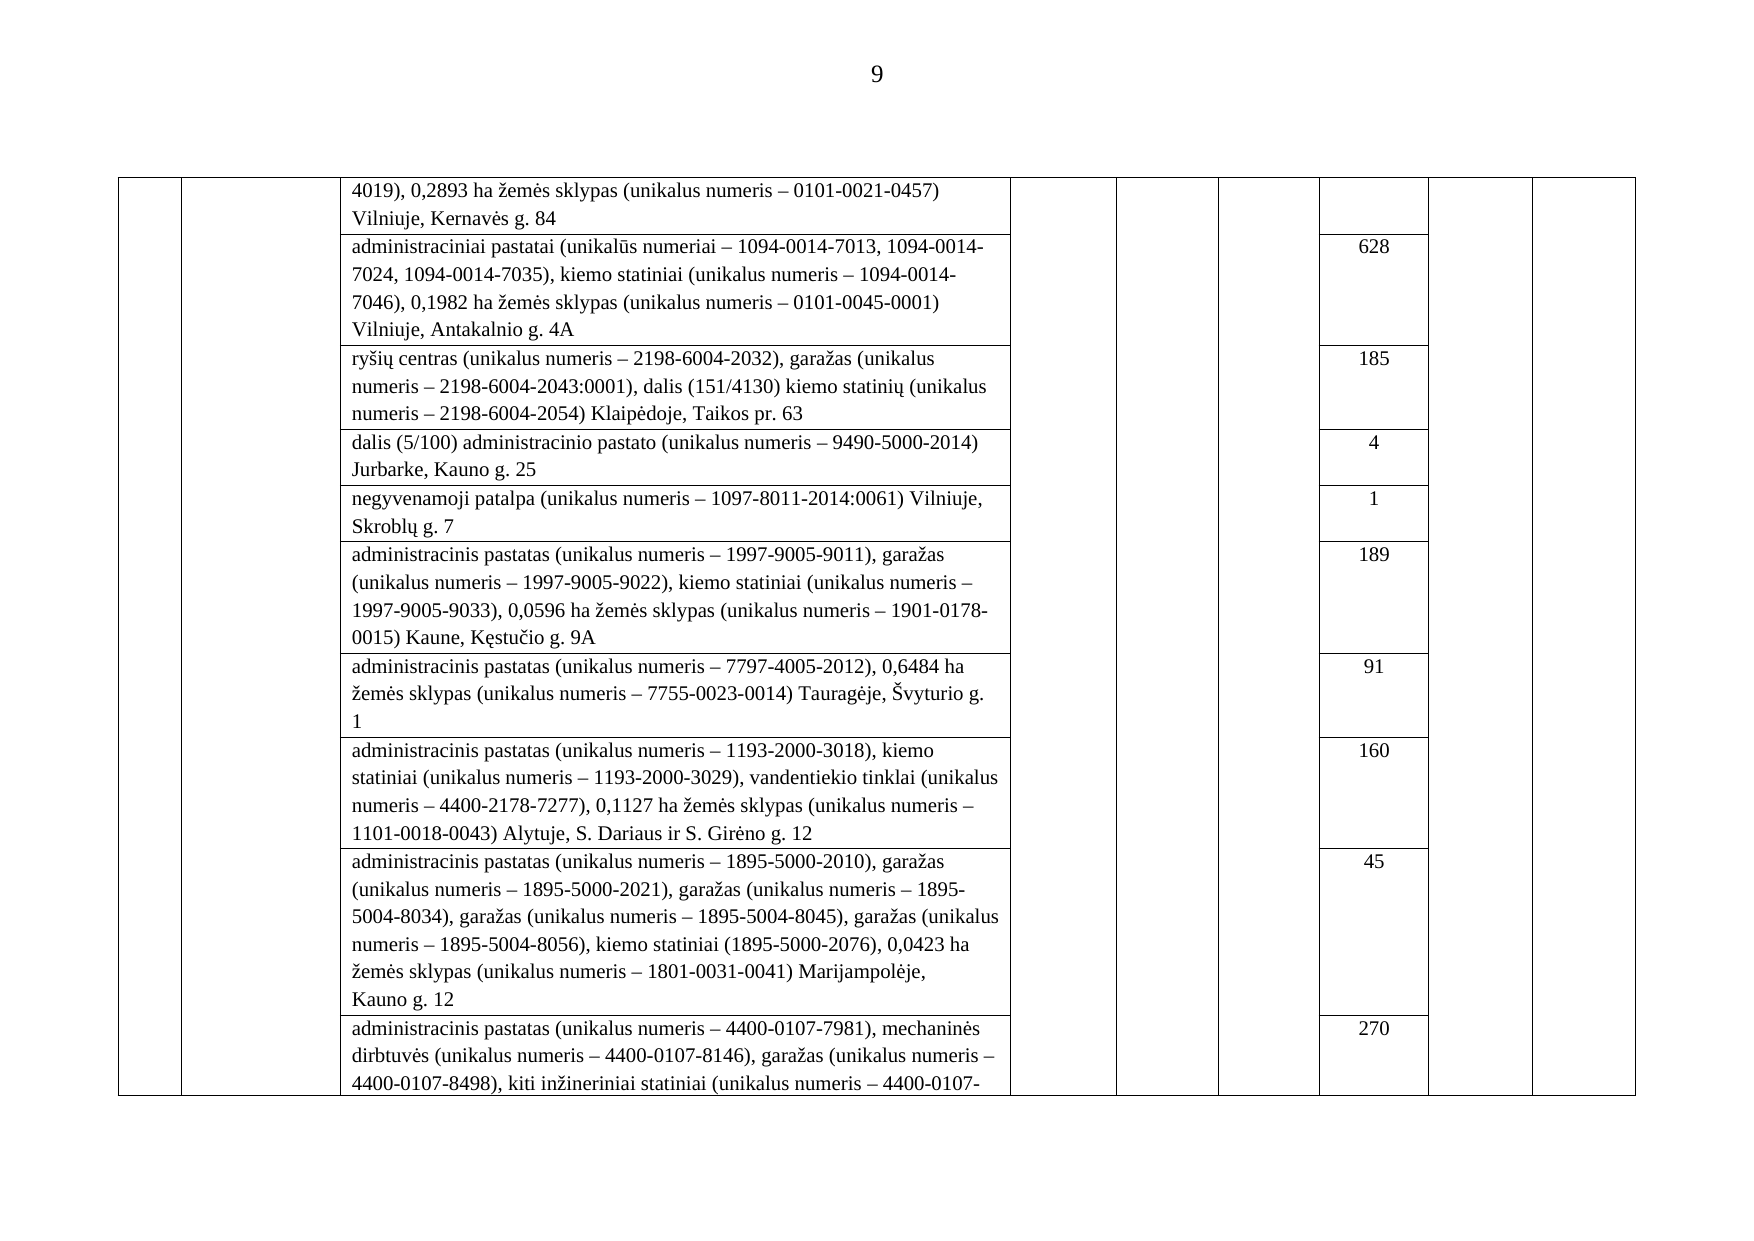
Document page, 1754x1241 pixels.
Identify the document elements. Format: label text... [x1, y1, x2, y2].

table_cell ryšių centras (unikalus numeris – 2198-6004-2032), garažas (unikalus numeris – 2198-6004-2043:0001), dalis (151/4130) kiemo statinių (unikalus numeris – 2198-6004-2054) Klaipėdoje, Taikos pr. 63 [341, 346, 1010, 429]
table_header [182, 178, 340, 1095]
table_cell administracinis pastatas (unikalus numeris – 7797-4005-2012), 0,6484 ha žemės sklypas (unikalus numeris – 7755-0023-0014) Tauragėje, Švyturio g. 1 [341, 654, 1010, 737]
table_cell 270 [1320, 1016, 1428, 1095]
table_header [1117, 178, 1218, 1095]
table_cell 91 [1320, 654, 1428, 737]
table_header [1219, 178, 1319, 1095]
table_cell [1320, 178, 1428, 233]
table_cell negyvenamoji patalpa (unikalus numeris – 1097-8011-2014:0061) Vilniuje, Skroblų g. 7 [341, 486, 1010, 541]
table_cell 160 [1320, 738, 1428, 848]
table_cell administracinis pastatas (unikalus numeris – 1193-2000-3018), kiemo statiniai (unikalus numeris – 1193-2000-3029), vandentiekio tinklai (unikalus numeris – 4400-2178-7277), 0,1127 ha žemės sklypas (unikalus numeris – 1101-0018-0043) Alytuje, S. Dariaus ir S. Girėno g. 12 [341, 738, 1010, 848]
table_cell administraciniai pastatai (unikalūs numeriai – 1094-0014-7013, 1094-0014-7024, 1094-0014-7035), kiemo statiniai (unikalus numeris – 1094-0014-7046), 0,1982 ha žemės sklypas (unikalus numeris – 0101-0045-0001) Vilniuje, Antakalnio g. 4A [341, 235, 1010, 345]
table_header [1533, 178, 1635, 1095]
table_cell 4019), 0,2893 ha žemės sklypas (unikalus numeris – 0101-0021-0457) Vilniuje, Kernavės g. 84 [341, 178, 1010, 233]
table_cell administracinis pastatas (unikalus numeris – 1997-9005-9011), garažas (unikalus numeris – 1997-9005-9022), kiemo statiniai (unikalus numeris – 1997-9005-9033), 0,0596 ha žemės sklypas (unikalus numeris – 1901-0178-0015) Kaune, Kęstučio g. 9A [341, 542, 1010, 653]
table_header [1011, 178, 1116, 1095]
table_cell 189 [1320, 542, 1428, 653]
table_cell 185 [1320, 346, 1428, 429]
table_cell 4 [1320, 430, 1428, 485]
table_cell 1 [1320, 486, 1428, 541]
table_cell administracinis pastatas (unikalus numeris – 4400-0107-7981), mechaninės dirbtuvės (unikalus numeris – 4400-0107-8146), garažas (unikalus numeris – 4400-0107-8498), kiti inžineriniai statiniai (unikalus numeris – 4400-0107- [341, 1016, 1010, 1095]
table_header [119, 178, 181, 1095]
table_cell 628 [1320, 235, 1428, 345]
table_cell administracinis pastatas (unikalus numeris – 1895-5000-2010), garažas (unikalus numeris – 1895-5000-2021), garažas (unikalus numeris – 1895-5004-8034), garažas (unikalus numeris – 1895-5004-8045), garažas (unikalus numeris – 1895-5004-8056), kiemo statiniai (1895-5000-2076), 0,0423 ha žemės sklypas (unikalus numeris – 1801-0031-0041) Marijampolėje, Kauno g. 12 [341, 849, 1010, 1015]
table_cell dalis (5/100) administracinio pastato (unikalus numeris – 9490-5000-2014) Jurbarke, Kauno g. 25 [341, 430, 1010, 485]
table_cell 45 [1320, 849, 1428, 1015]
table_header [1429, 178, 1532, 1095]
